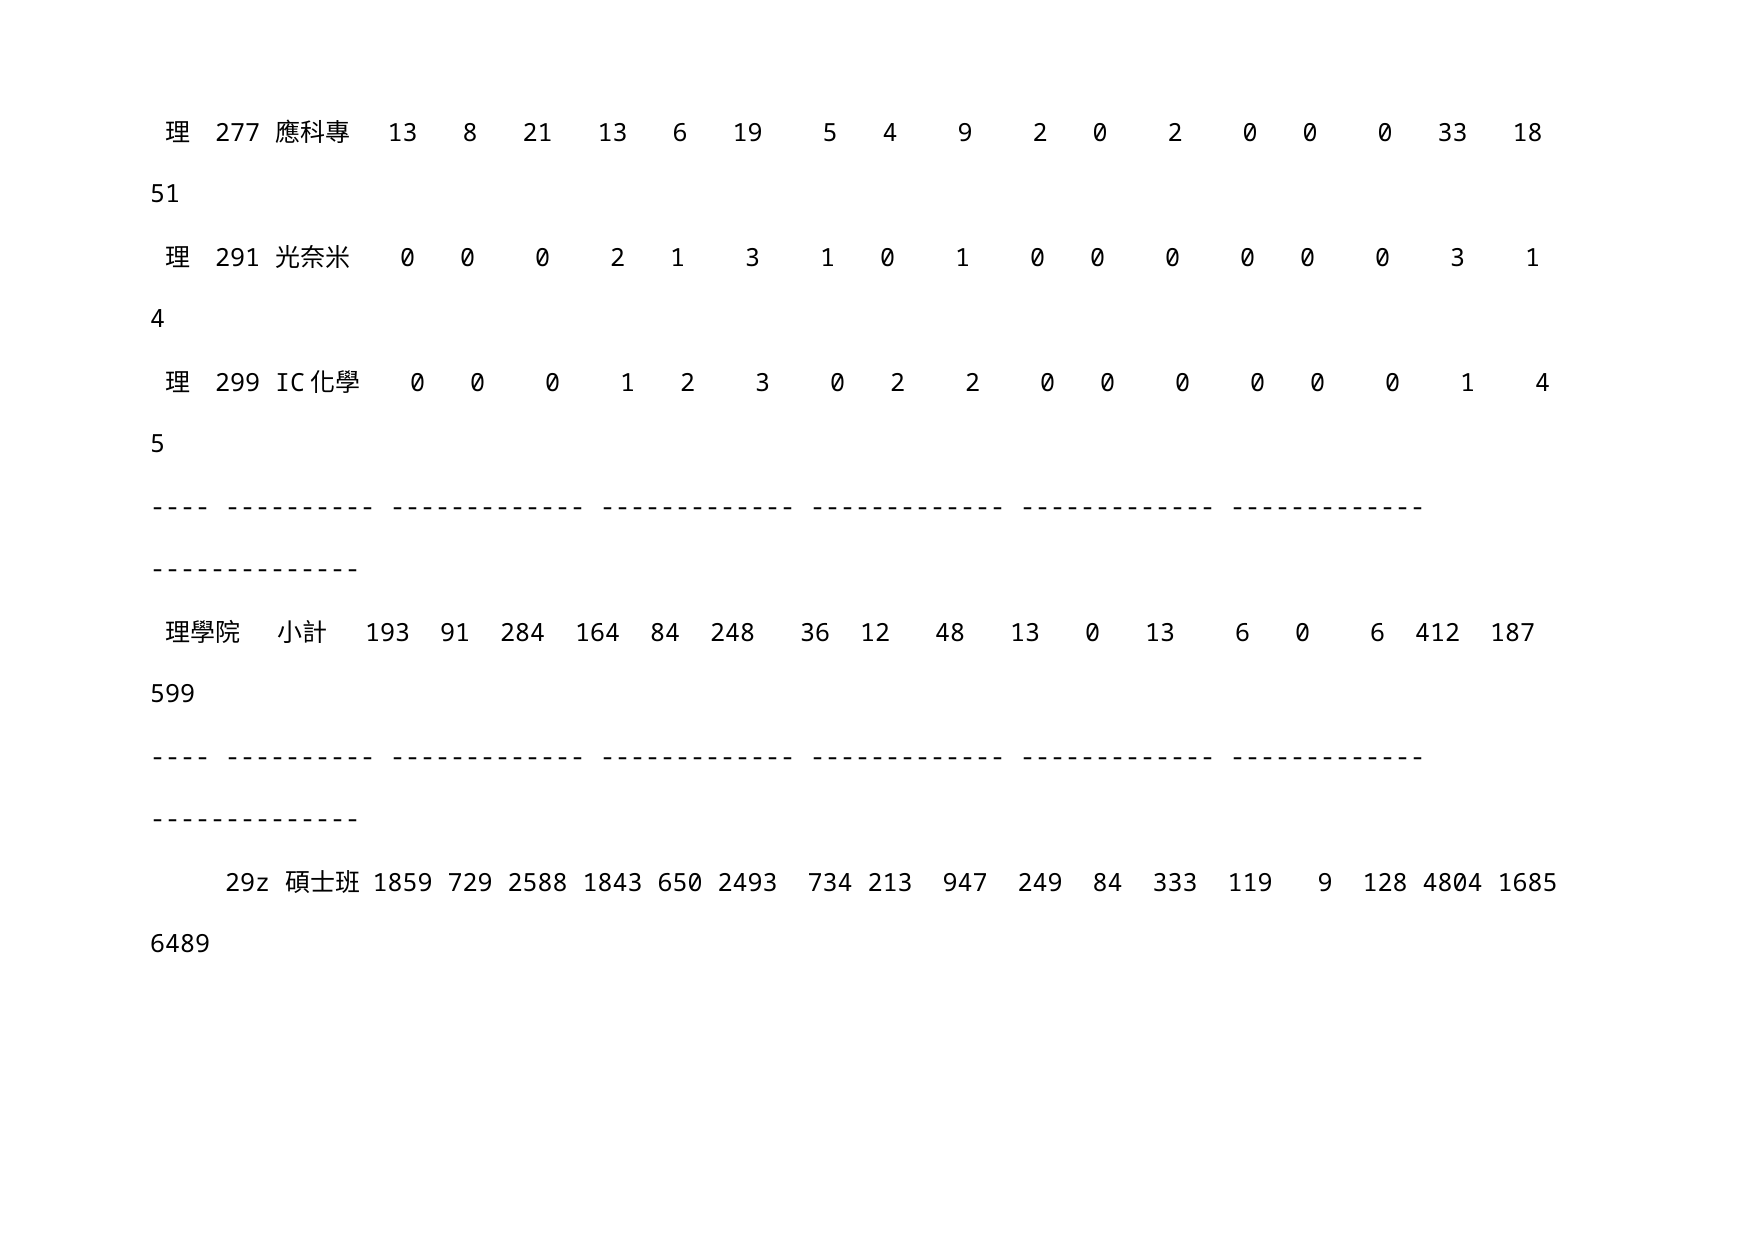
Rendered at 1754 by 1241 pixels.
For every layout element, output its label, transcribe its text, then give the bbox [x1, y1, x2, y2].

text 理學院 小計 193 91 284 164 84 248 36 12 48 13 0 13 6 0 6 412 187 599 [150, 589, 1604, 714]
text 理 299 IC化學 0 0 0 1 2 3 0 2 2 0 0 0 0 0 0 1 4 5 [150, 339, 1604, 464]
text ---- ---------- ------------- ------------- ------------- ------------- ------------- -------------- [150, 464, 1604, 589]
text ---- ---------- ------------- ------------- ------------- ------------- ------------- -------------- [150, 714, 1604, 839]
text 理 291 光奈米 0 0 0 2 1 3 1 0 1 0 0 0 0 0 0 3 1 4 [150, 214, 1604, 339]
text 理 277 應科專 13 8 21 13 6 19 5 4 9 2 0 2 0 0 0 33 18 51 [150, 89, 1604, 214]
text 29z 碩士班 1859 729 2588 1843 650 2493 734 213 947 249 84 333 119 9 128 4804 1685 6489 [150, 839, 1604, 964]
